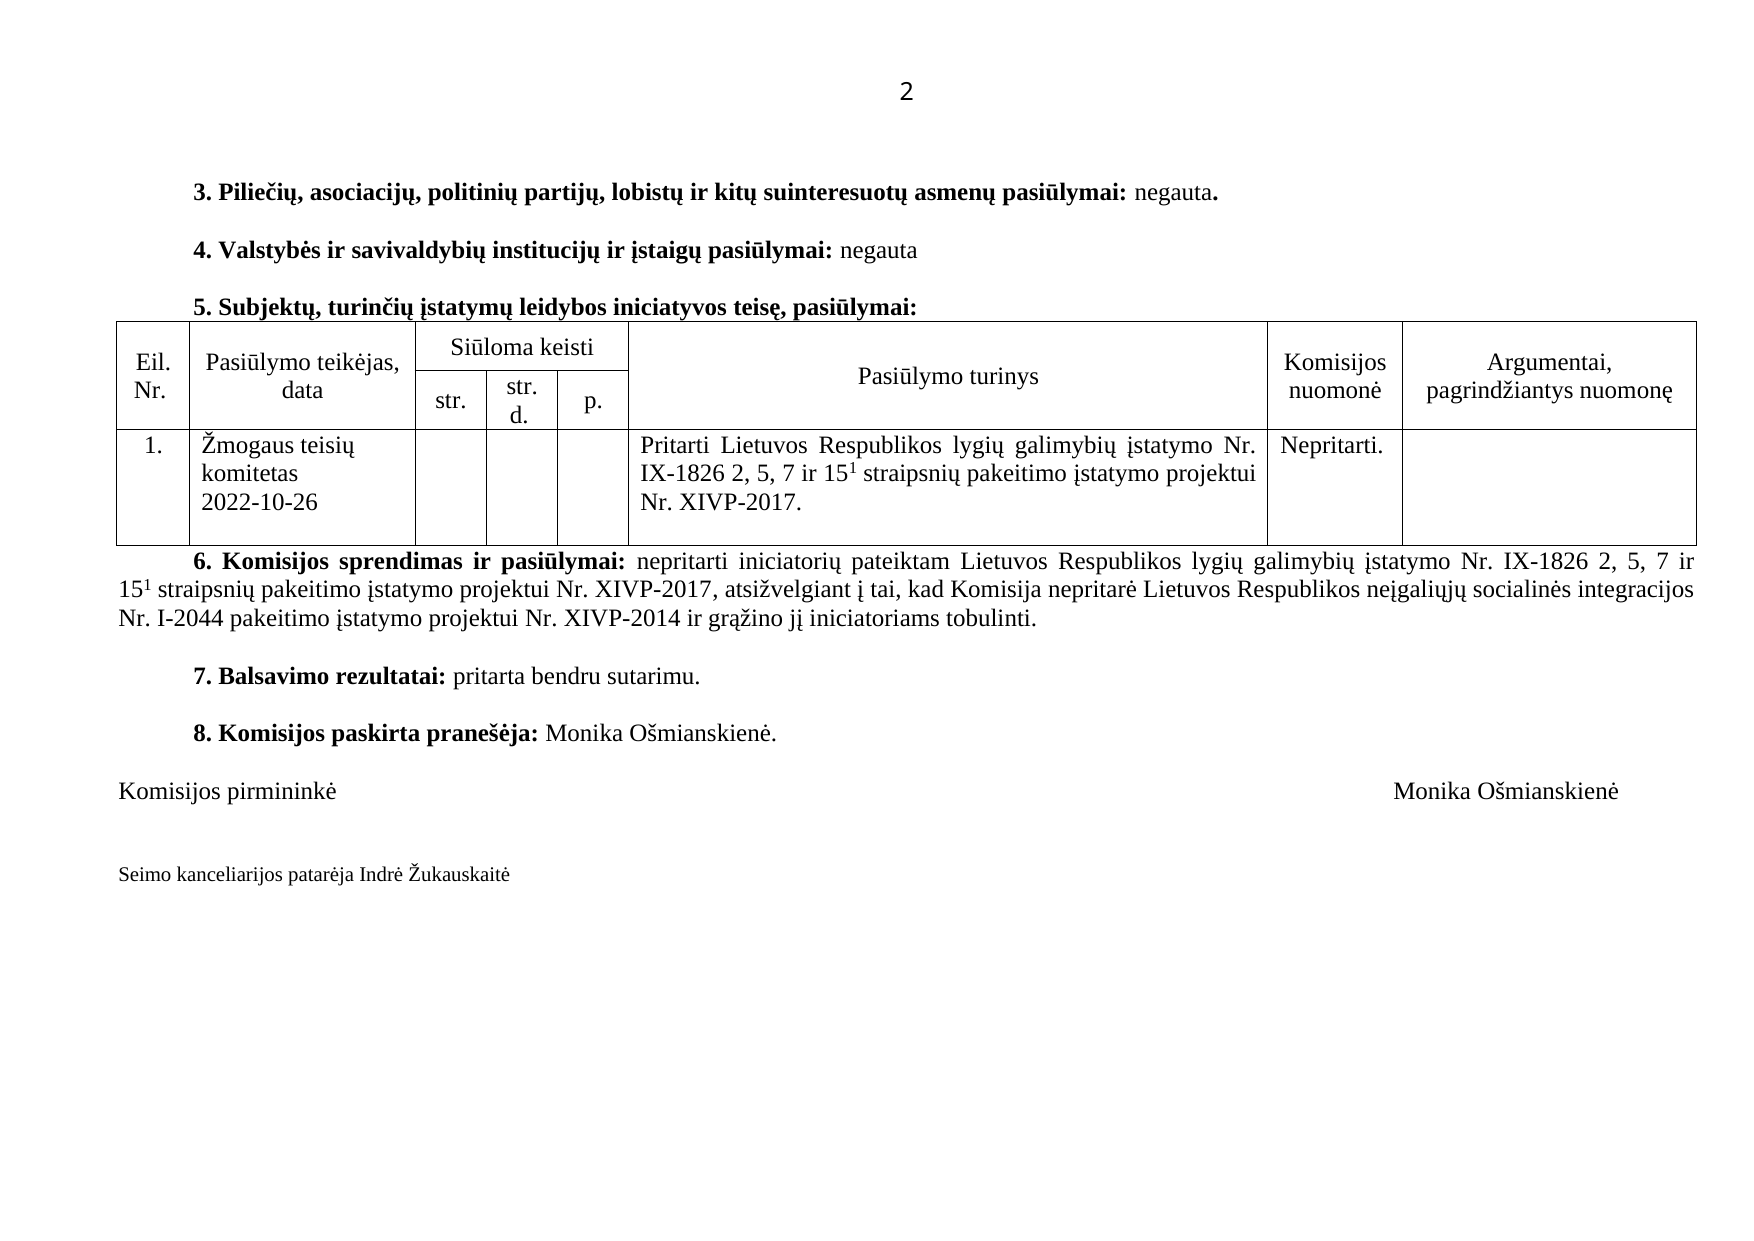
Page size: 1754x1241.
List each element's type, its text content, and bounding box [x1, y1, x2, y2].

table_header Pasiūlymo teikėjas, data [190, 322, 415, 429]
subtitle 3. Piliečių, asociacijų, politinių partijų, lobistų ir kitų suinteresuotų asmenų pasiūlymai: negauta. [118, 177, 1695, 206]
text 6. Komisijos sprendimas ir pasiūlymai: nepritarti iniciatorių pateiktam Lietuvos Respublikos lygių galimybių įstatymo Nr. IX-1826 2, 5, 7 ir 151 straipsnių pakeitimo įstatymo projektui Nr. XIVP-2017, atsižvelgiant į tai, kad Komisija nepritarė Lietuvos Respublikos neįgaliųjų socialinės integracijos Nr. I-2044 pakeitimo įstatymo projektui Nr. XIVP-2014 ir grąžino jį iniciatoriams tobulinti. [118, 546, 1695, 632]
table_header Komisijos nuomonė [1268, 322, 1402, 429]
subtitle 5. Subjektų, turinčių įstatymų leidybos iniciatyvos teisę, pasiūlymai: [118, 292, 1695, 321]
table_cell Žmogaus teisių komitetas 2022-10-26 [190, 430, 415, 545]
text 8. Komisijos paskirta pranešėja: Monika Ošmianskienė. [118, 718, 1695, 747]
text Komisijos pirmininkė Monika Ošmianskienė [118, 776, 1695, 804]
table_cell p. [558, 371, 628, 429]
table_header Argumentai, pagrindžiantys nuomonę [1403, 322, 1696, 429]
table_header Eil. Nr. [117, 322, 189, 429]
table_cell [558, 430, 628, 545]
table_cell str. [416, 371, 486, 429]
table_header Siūloma keisti [416, 322, 628, 370]
table_cell str. d. [487, 371, 557, 429]
table_cell Nepritarti. [1268, 430, 1402, 545]
table_cell Pritarti Lietuvos Respublikos lygių galimybių įstatymo Nr. IX-1826 2, 5, 7 ir 151 straipsnių pakeitimo įstatymo projektui Nr. XIVP-2017. [629, 430, 1267, 545]
table_cell [1403, 430, 1696, 545]
table_cell 1. [117, 430, 189, 545]
table_cell [487, 430, 557, 545]
table_cell [416, 430, 486, 545]
subtitle 4. Valstybės ir savivaldybių institucijų ir įstaigų pasiūlymai: negauta [118, 235, 1695, 263]
text Seimo kanceliarijos patarėja Indrė Žukauskaitė [118, 862, 1695, 886]
text 7. Balsavimo rezultatai: pritarta bendru sutarimu. [118, 661, 1695, 689]
table_header Pasiūlymo turinys [629, 322, 1267, 429]
